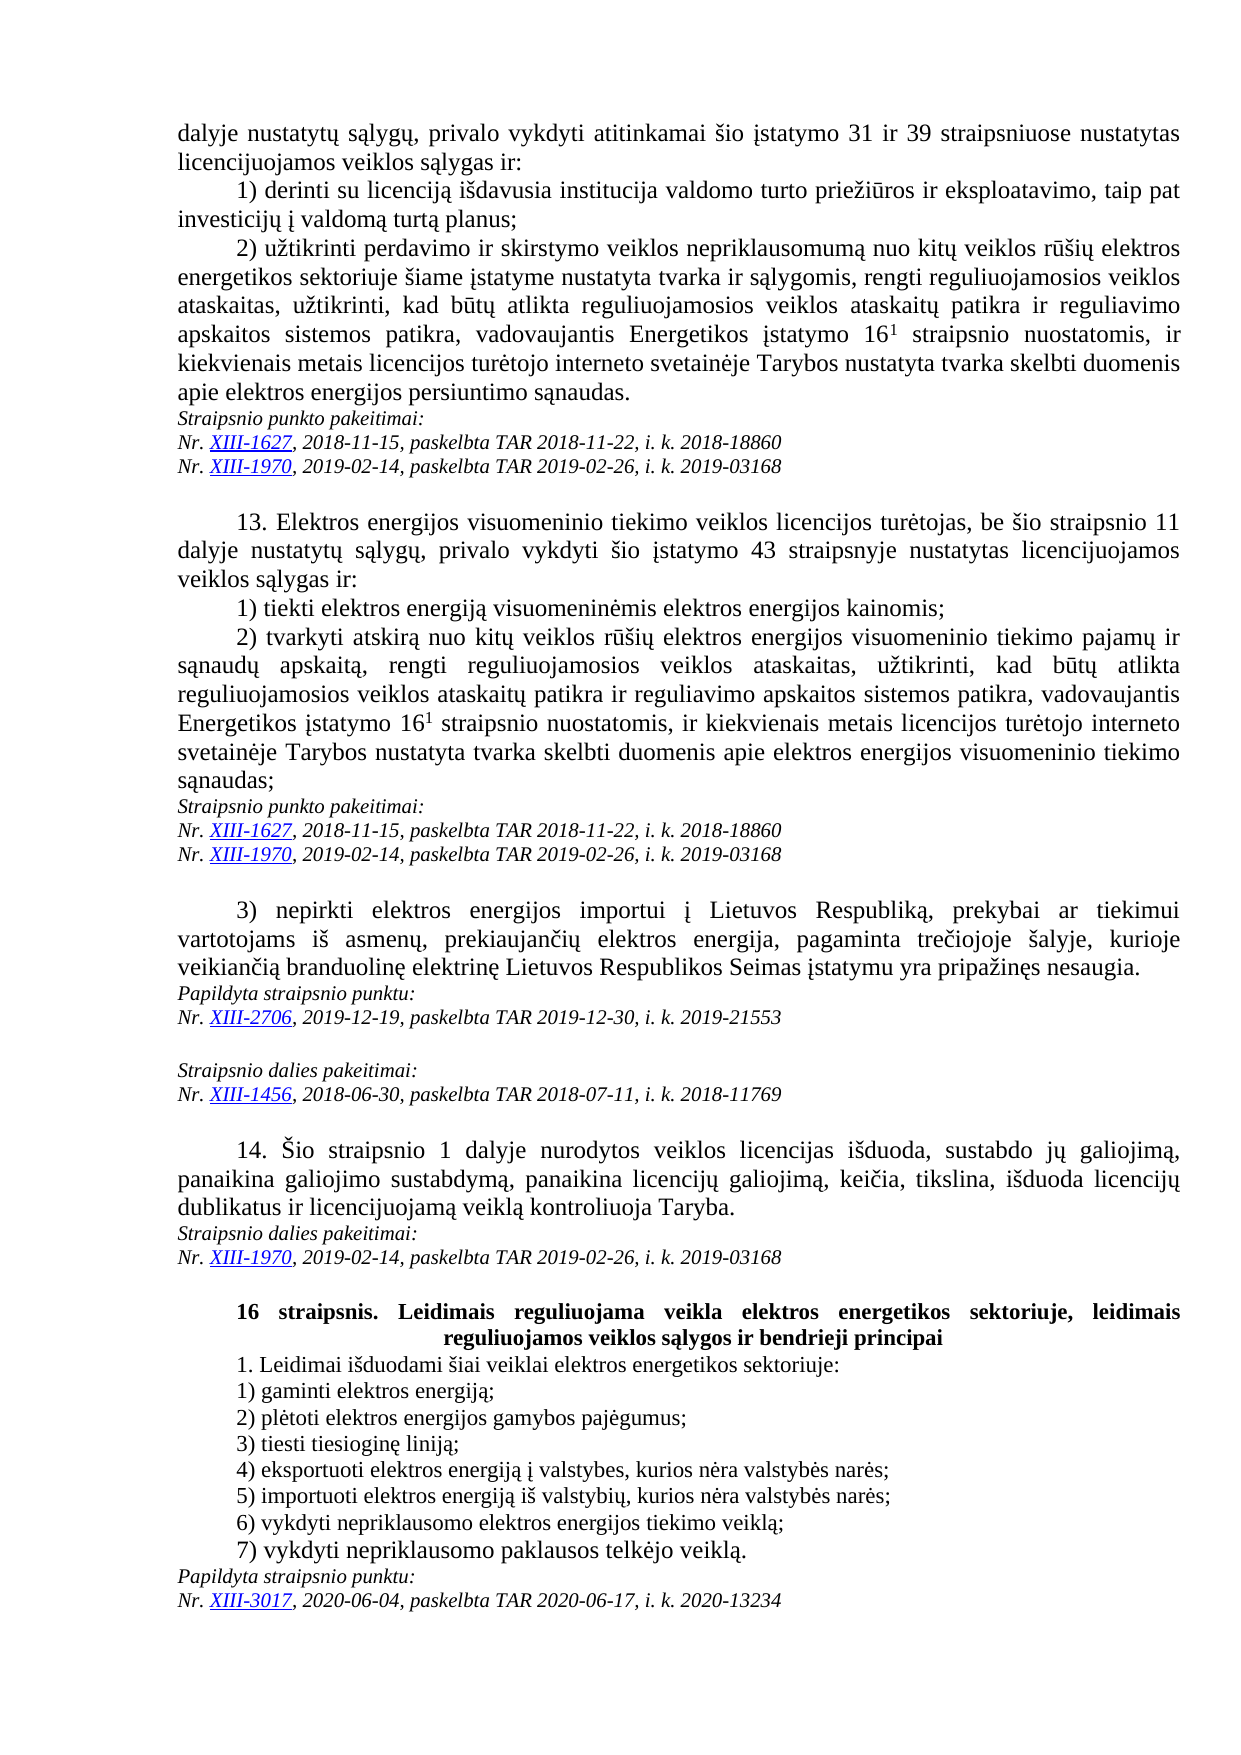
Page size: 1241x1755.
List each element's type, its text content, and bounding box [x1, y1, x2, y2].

text Nr. XIII-3017, 2020-06-04, paskelbta TAR 2020-06-17, i. k. 2020-13234 [177, 1588, 1181, 1612]
text Straipsnio dalies pakeitimai: [177, 1221, 1181, 1245]
text 13. Elektros energijos visuomeninio tiekimo veiklos licencijos turėtojas, be šio straipsnio 11 dalyje nustatytų sąlygų, privalo vykdyti šio įstatymo 43 straipsnyje nustatytas licencijuojamos veiklos sąlygas ir: [177, 507, 1181, 593]
text 3) nepirkti elektros energijos importui į Lietuvos Respubliką, prekybai ar tiekimui vartotojams iš asmenų, prekiaujančių elektros energija, pagaminta trečiojoje šalyje, kurioje veikiančią branduolinę elektrinę Lietuvos Respublikos Seimas įstatymu yra pripažinęs nesaugia. [177, 895, 1181, 981]
text Straipsnio punkto pakeitimai: [177, 406, 1181, 430]
text Nr. XIII-1970, 2019-02-14, paskelbta TAR 2019-02-26, i. k. 2019-03168 [177, 454, 1181, 478]
text 2) užtikrinti perdavimo ir skirstymo veiklos nepriklausomumą nuo kitų veiklos rūšių elektros energetikos sektoriuje šiame įstatyme nustatyta tvarka ir sąlygomis, rengti reguliuojamosios veiklos ataskaitas, užtikrinti, kad būtų atlikta reguliuojamosios veiklos ataskaitų patikra ir reguliavimo apskaitos sistemos patikra, vadovaujantis Energetikos įstatymo 161 straipsnio nuostatomis, ir kiekvienais metais licencijos turėtojo interneto svetainėje Tarybos nustatyta tvarka skelbti duomenis apie elektros energijos persiuntimo sąnaudas. [177, 233, 1181, 406]
text 1. Leidimai išduodami šiai veiklai elektros energetikos sektoriuje: [177, 1351, 1181, 1377]
text 4) eksportuoti elektros energiją į valstybes, kurios nėra valstybės narės; [177, 1456, 1181, 1483]
text dalyje nustatytų sąlygų, privalo vykdyti atitinkamai šio įstatymo 31 ir 39 straipsniuose nustatytas licencijuojamos veiklos sąlygas ir: [177, 118, 1181, 176]
text 6) vykdyti nepriklausomo elektros energijos tiekimo veiklą; [177, 1509, 1181, 1535]
text 1) derinti su licenciją išdavusia institucija valdomo turto priežiūros ir eksploatavimo, taip pat investicijų į valdomą turtą planus; [177, 176, 1181, 233]
text 2) plėtoti elektros energijos gamybos pajėgumus; [177, 1403, 1181, 1430]
text 5) importuoti elektros energiją iš valstybių, kurios nėra valstybės narės; [177, 1483, 1181, 1509]
text 16 straipsnis. Leidimais reguliuojama veikla elektros energetikos sektoriuje, leidimais reguliuojamos veiklos sąlygos ir bendrieji principai [236, 1298, 1181, 1351]
text Papildyta straipsnio punktu: [177, 981, 1181, 1005]
text 1) gaminti elektros energiją; [177, 1377, 1181, 1403]
text Straipsnio punkto pakeitimai: [177, 794, 1181, 818]
text 1) tiekti elektros energiją visuomeninėmis elektros energijos kainomis; [177, 593, 1181, 622]
text 3) tiesti tiesioginę liniją; [177, 1430, 1181, 1456]
text 7) vykdyti nepriklausomo paklausos telkėjo veiklą. [177, 1535, 1181, 1564]
text Nr. XIII-1970, 2019-02-14, paskelbta TAR 2019-02-26, i. k. 2019-03168 [177, 1245, 1181, 1269]
text Nr. XIII-2706, 2019-12-19, paskelbta TAR 2019-12-30, i. k. 2019-21553 [177, 1005, 1181, 1029]
text Nr. XIII-1970, 2019-02-14, paskelbta TAR 2019-02-26, i. k. 2019-03168 [177, 842, 1181, 866]
text Nr. XIII-1456, 2018-06-30, paskelbta TAR 2018-07-11, i. k. 2018-11769 [177, 1082, 1181, 1106]
text Straipsnio dalies pakeitimai: [177, 1058, 1181, 1082]
text 14. Šio straipsnio 1 dalyje nurodytos veiklos licencijas išduoda, sustabdo jų galiojimą, panaikina galiojimo sustabdymą, panaikina licencijų galiojimą, keičia, tikslina, išduoda licencijų dublikatus ir licencijuojamą veiklą kontroliuoja Taryba. [177, 1135, 1181, 1221]
text Nr. XIII-1627, 2018-11-15, paskelbta TAR 2018-11-22, i. k. 2018-18860 [177, 430, 1181, 454]
text Nr. XIII-1627, 2018-11-15, paskelbta TAR 2018-11-22, i. k. 2018-18860 [177, 818, 1181, 842]
text Papildyta straipsnio punktu: [177, 1564, 1181, 1588]
text 2) tvarkyti atskirą nuo kitų veiklos rūšių elektros energijos visuomeninio tiekimo pajamų ir sąnaudų apskaitą, rengti reguliuojamosios veiklos ataskaitas, užtikrinti, kad būtų atlikta reguliuojamosios veiklos ataskaitų patikra ir reguliavimo apskaitos sistemos patikra, vadovaujantis Energetikos įstatymo 161 straipsnio nuostatomis, ir kiekvienais metais licencijos turėtojo interneto svetainėje Tarybos nustatyta tvarka skelbti duomenis apie elektros energijos visuomeninio tiekimo sąnaudas; [177, 622, 1181, 794]
